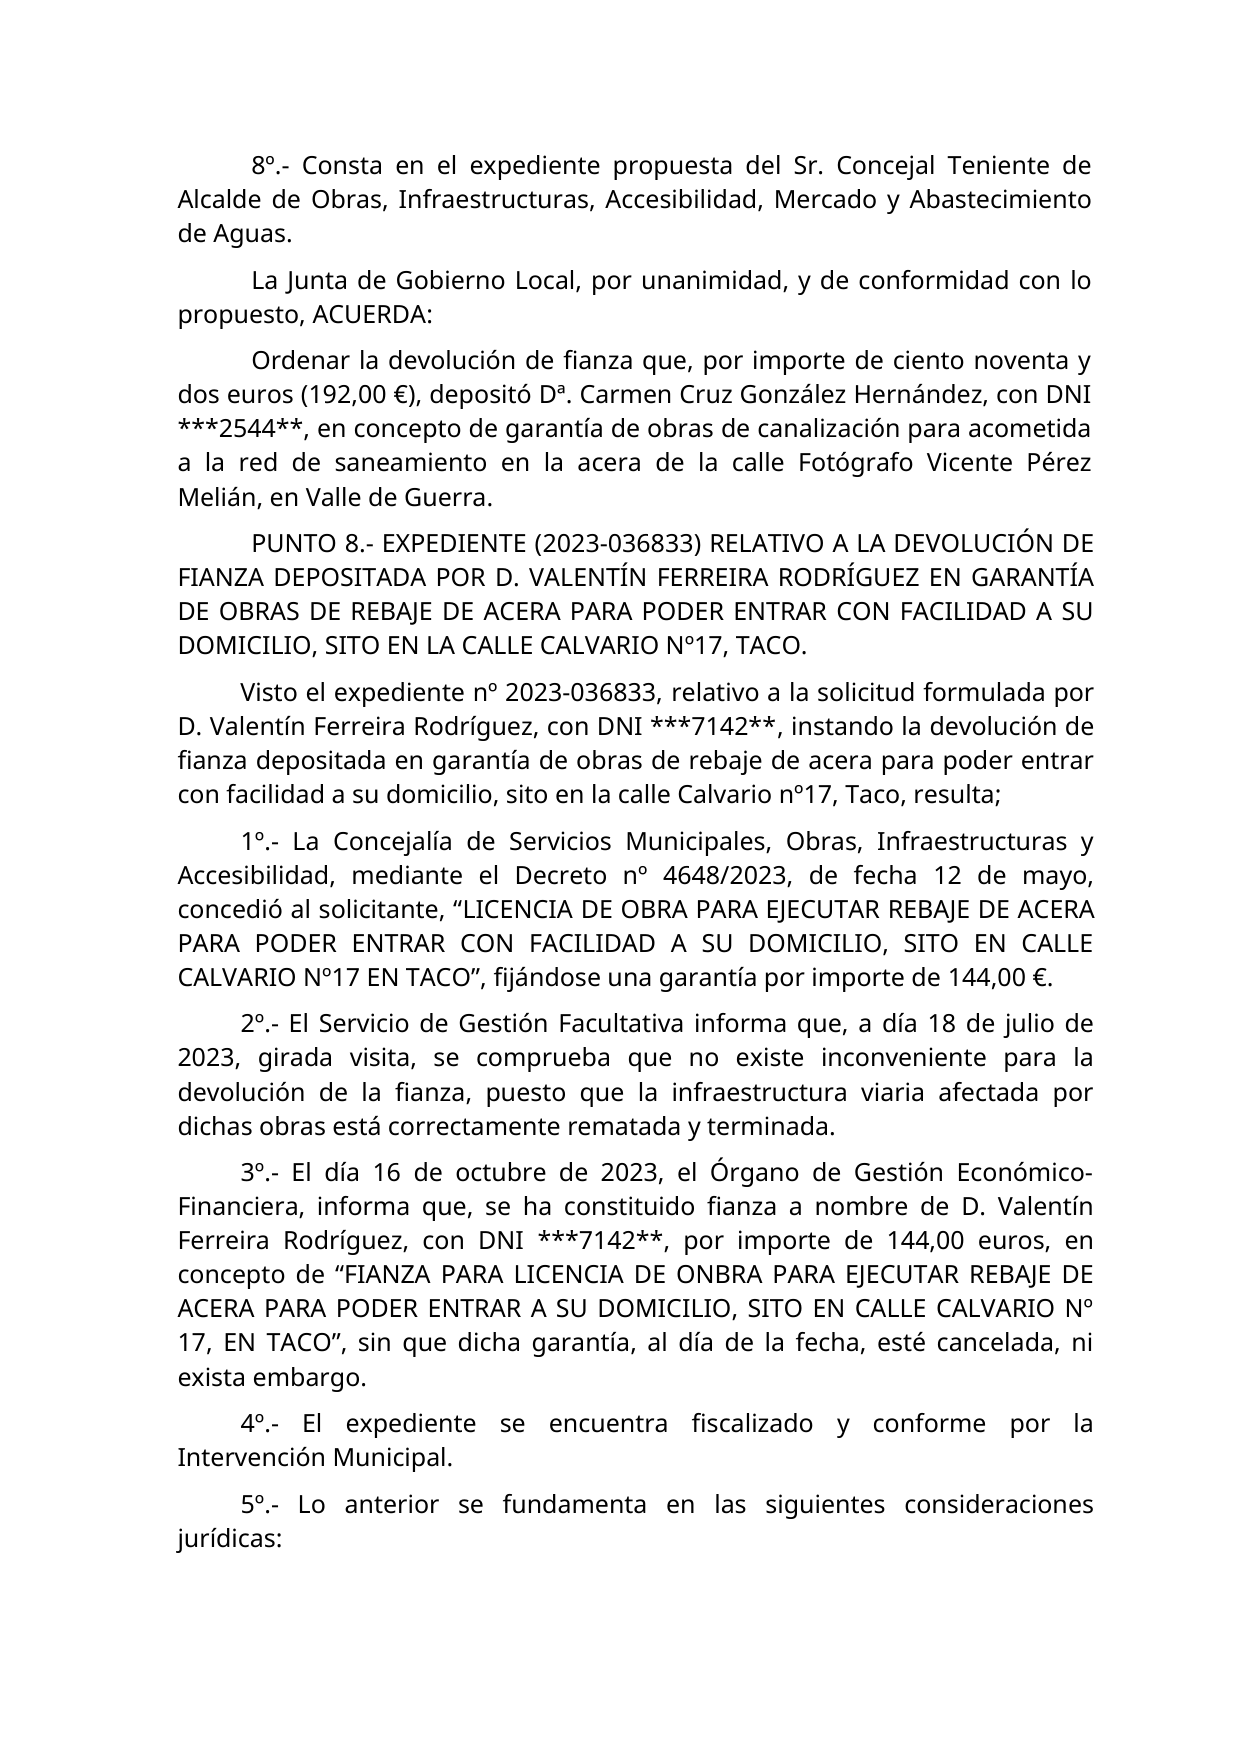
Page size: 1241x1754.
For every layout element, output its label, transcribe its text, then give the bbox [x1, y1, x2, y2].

text 4º.- El expediente se encuentra fiscalizado y conforme por la Intervención Municipal. [177, 1406, 1095, 1474]
text 2º.- El Servicio de Gestión Facultativa informa que, a día 18 de julio de 2023, girada visita, se comprueba que no existe inconveniente para la devolución de la fianza, puesto que la infraestructura viaria afectada por dichas obras está correctamente rematada y terminada. [177, 1006, 1095, 1142]
text 5º.- Lo anterior se fundamenta en las siguientes consideraciones jurídicas: [177, 1486, 1095, 1554]
text 8º.- Consta en el expediente propuesta del Sr. Concejal Teniente de Alcalde de Obras, Infraestructuras, Accesibilidad, Mercado y Abastecimiento de Aguas. [177, 148, 1093, 250]
text 1º.- La Concejalía de Servicios Municipales, Obras, Infraestructuras y Accesibilidad, mediante el Decreto nº 4648/2023, de fecha 12 de mayo, concedió al solicitante, “licencia DE OBRA PARA EJECUTAR rebaje de acera para poder entrar con facilidad a su domicilio, sito en calle Calvario nº17 en Taco”, fijándose una garantía por importe de 144,00 €. [177, 823, 1095, 993]
text PUNTO 8.- EXPEDIENTE (2023-036833) RELATIVO A LA DEVOLUCIÓN DE FIANZA DEPOSITADA POR D. VALENTÍN FERREIRA RODRÍGUEZ EN GARANTÍA DE OBRAS DE REBAJE DE ACERA PARA PODER ENTRAR CON FACILIDAD A SU DOMICILIO, SITO EN LA CALLE CALVARIO Nº17, TACO. [177, 526, 1095, 662]
text 3º.- El día 16 de octubre de 2023, el Órgano de Gestión Económico-Financiera, informa que, se ha constituido fianza a nombre de D. Valentín Ferreira Rodríguez, con DNI ***7142**, por importe de 144,00 euros, en concepto de “FIANZA PARA LICENCIA DE ONBRA PARA EJECUTAR REBAJE DE ACERA PARA PODER ENTRAR A SU DOMICILIO, SITO EN CALLE CALVARIO Nº 17, EN TACO”, sin que dicha garantía, al día de la fecha, esté cancelada, ni exista embargo. [177, 1155, 1095, 1393]
text Ordenar la devolución de fianza que, por importe de ciento noventa y dos euros (192,00 €), depositó Dª. Carmen Cruz González Hernández, con DNI ***2544**, en concepto de garantía de obras de canalización para acometida a la red de saneamiento en la acera de la calle Fotógrafo Vicente Pérez Melián, en Valle de Guerra. [177, 343, 1093, 513]
text Visto el expediente nº 2023-036833, relativo a la solicitud formulada por D. Valentín Ferreira Rodríguez, con DNI ***7142**, instando la devolución de fianza depositada en garantía de obras de rebaje de acera para poder entrar con facilidad a su domicilio, sito en la calle Calvario nº17, Taco, resulta; [177, 674, 1095, 811]
text La Junta de Gobierno Local, por unanimidad, y de conformidad con lo propuesto, ACUERDA: [177, 262, 1093, 330]
